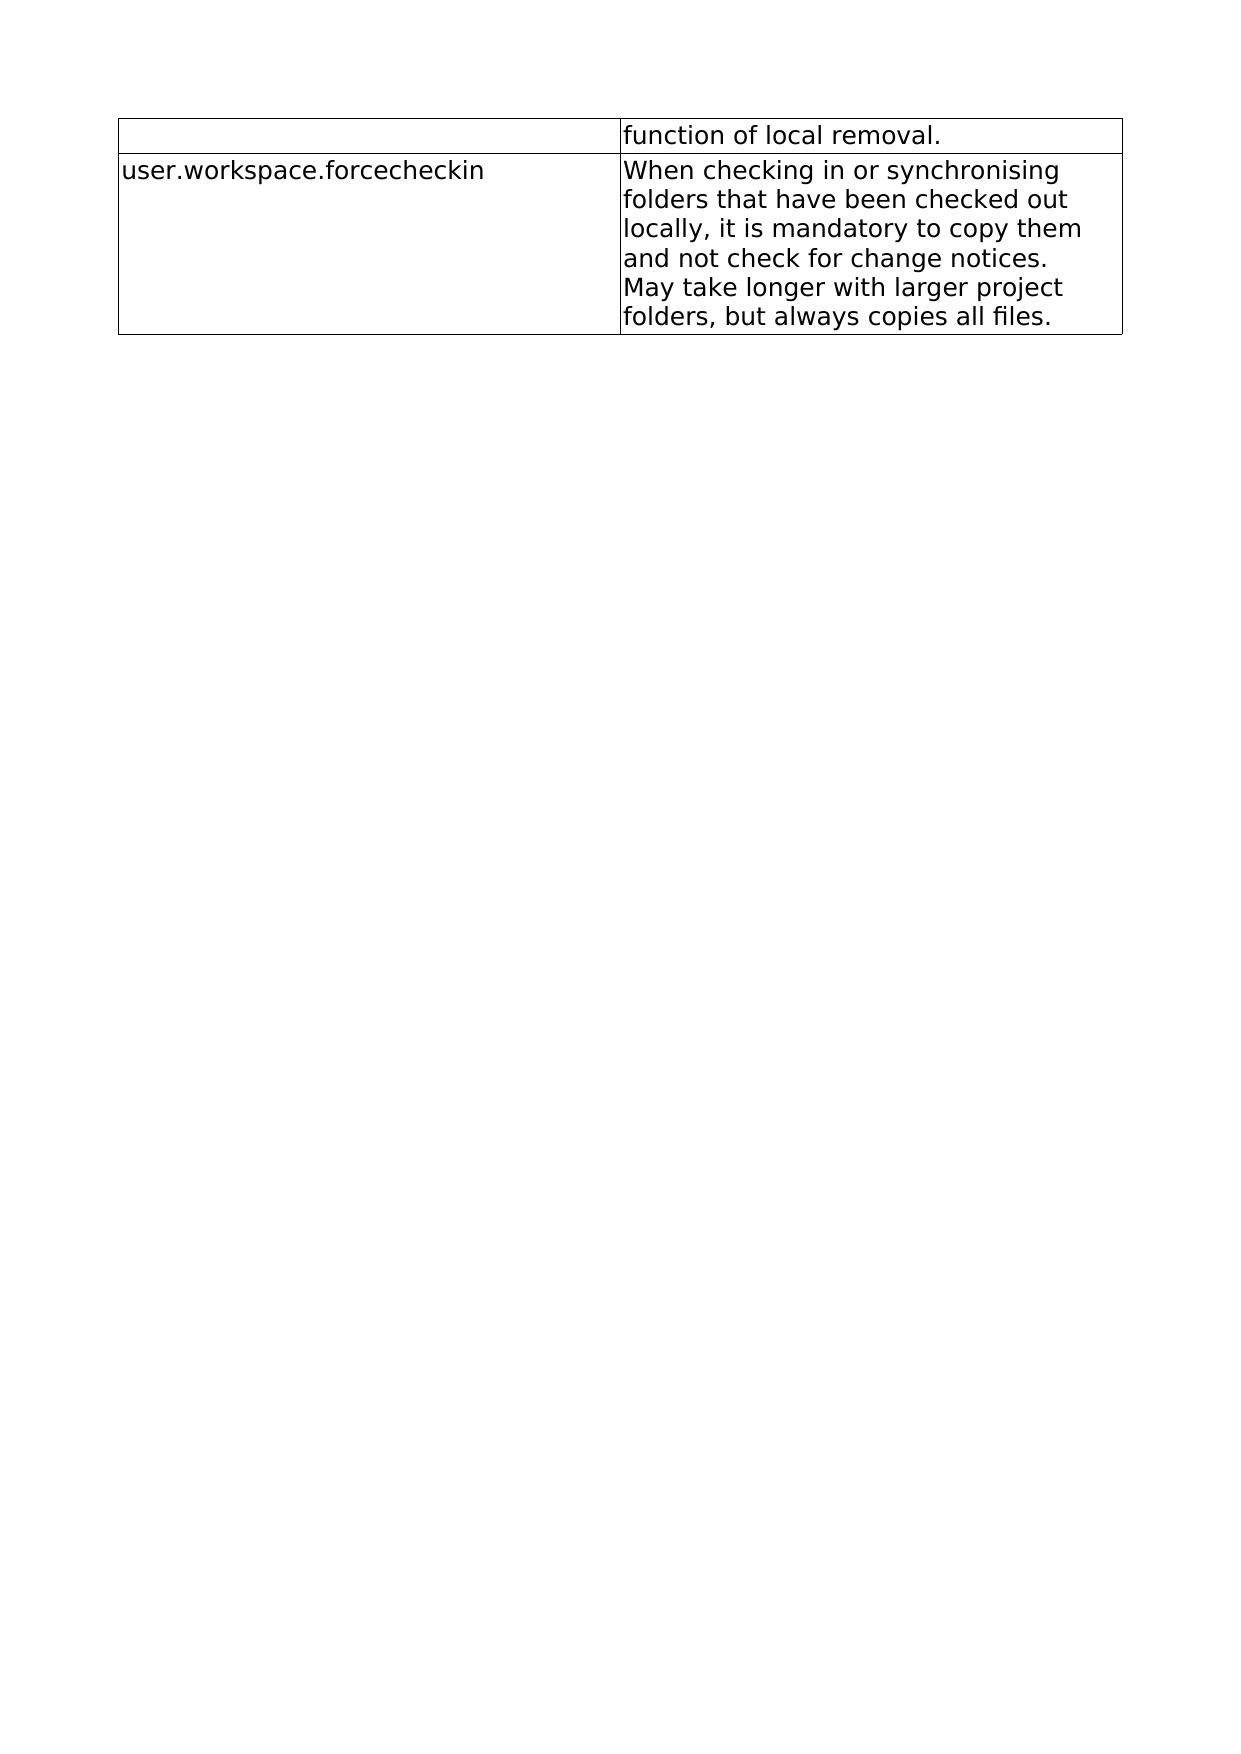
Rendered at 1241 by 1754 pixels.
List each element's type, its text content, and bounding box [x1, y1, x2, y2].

table_cell function of local removal. [621, 119, 1122, 153]
table_cell When checking in or synchronising folders that have been checked out locally, it is mandatory to copy them and not check for change notices. May take longer with larger project folders, but always copies all files. [621, 154, 1122, 334]
table_cell user.workspace.forcecheckin [119, 154, 620, 334]
table_cell [119, 119, 620, 153]
